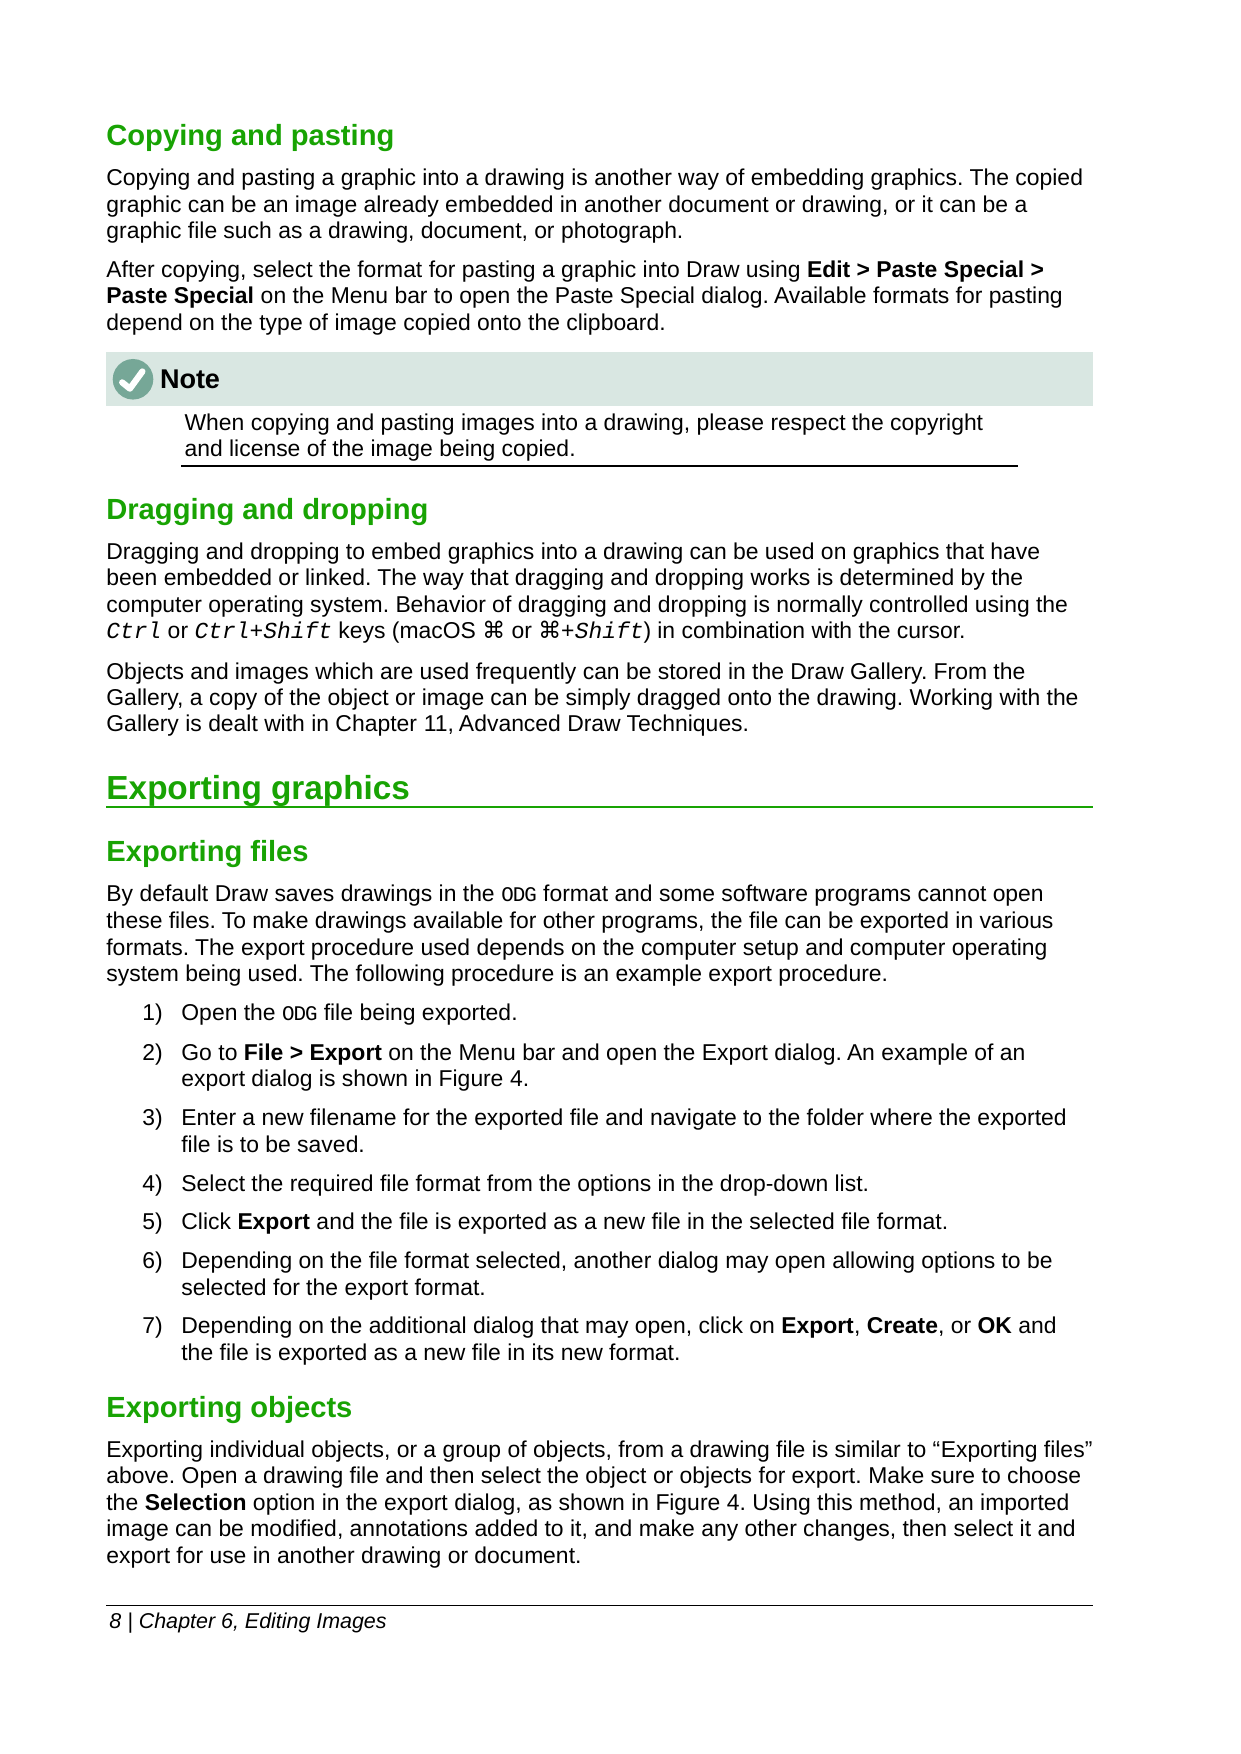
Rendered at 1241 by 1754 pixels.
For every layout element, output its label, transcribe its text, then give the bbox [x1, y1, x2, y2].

text Dragging and dropping to embed graphics into a drawing can be used on graphics that have been embedded or linked. The way that dragging and dropping works is determined by the computer operating system. Behavior of dragging and dropping is normally controlled using the Ctrl or Ctrl+Shift keys (macOS ⌘ or ⌘+Shift) in combination with the cursor. [106, 538, 1093, 645]
text Exporting individual objects, or a group of objects, from a drawing file is similar to “Exporting files” above. Open a drawing file and then select the object or objects for export. Make sure to choose the Selection option in the export dialog, as shown in Figure 4. Using this method, an imported image can be modified, annotations added to it, and make any other changes, then select it and export for use in another drawing or document. [106, 1436, 1093, 1568]
subtitle Dragging and dropping [106, 492, 1093, 525]
text Objects and images which are used frequently can be stored in the Draw Gallery. From the Gallery, a copy of the object or image can be simply dragged onto the drawing. Working with the Gallery is dealt with in Chapter 11, Advanced Draw Techniques. [106, 658, 1093, 737]
list Select the required file format from the options in the drop-down list. [162, 1169, 1093, 1196]
text Copying and pasting a graphic into a drawing is another way of embedding graphics. The copied graphic can be an image already embedded in another document or drawing, or it can be a graphic file such as a drawing, document, or photograph. [106, 164, 1093, 243]
text After copying, select the format for pasting a graphic into Draw using Edit > Paste Special > Paste Special on the Menu bar to open the Paste Special dialog. Available formats for pasting depend on the type of image copied onto the clipboard. [106, 256, 1093, 335]
list Go to File > Export on the Menu bar and open the Export dialog. An example of an export dialog is shown in Figure 4. [162, 1039, 1093, 1092]
list Depending on the file format selected, another dialog may open allowing options to be selected for the export format. [162, 1247, 1093, 1300]
text When copying and pasting images into a drawing, please respect the copyright and license of the image being copied. [181, 406, 1018, 465]
subtitle Note [106, 352, 1093, 406]
list Open the ODG file being exported. [162, 999, 1093, 1027]
subtitle Copying and pasting [106, 118, 1093, 152]
list Enter a new filename for the exported file and navigate to the folder where the exported file is to be saved. [162, 1104, 1093, 1157]
subtitle Exporting objects [106, 1390, 1093, 1424]
list Click Export and the file is exported as a new file in the selected file format. [162, 1208, 1093, 1235]
subtitle Exporting files [106, 833, 1093, 867]
text By default Draw saves drawings in the ODG format and some software programs cannot open these files. To make drawings available for other programs, the file can be exported in various formats. The export procedure used depends on the computer setup and computer operating system being used. The following procedure is an example export procedure. [106, 879, 1093, 986]
list Depending on the additional dialog that may open, click on Export, Create, or OK and the file is exported as a new file in its new format. [162, 1312, 1093, 1365]
subtitle Exporting graphics [106, 768, 1093, 806]
